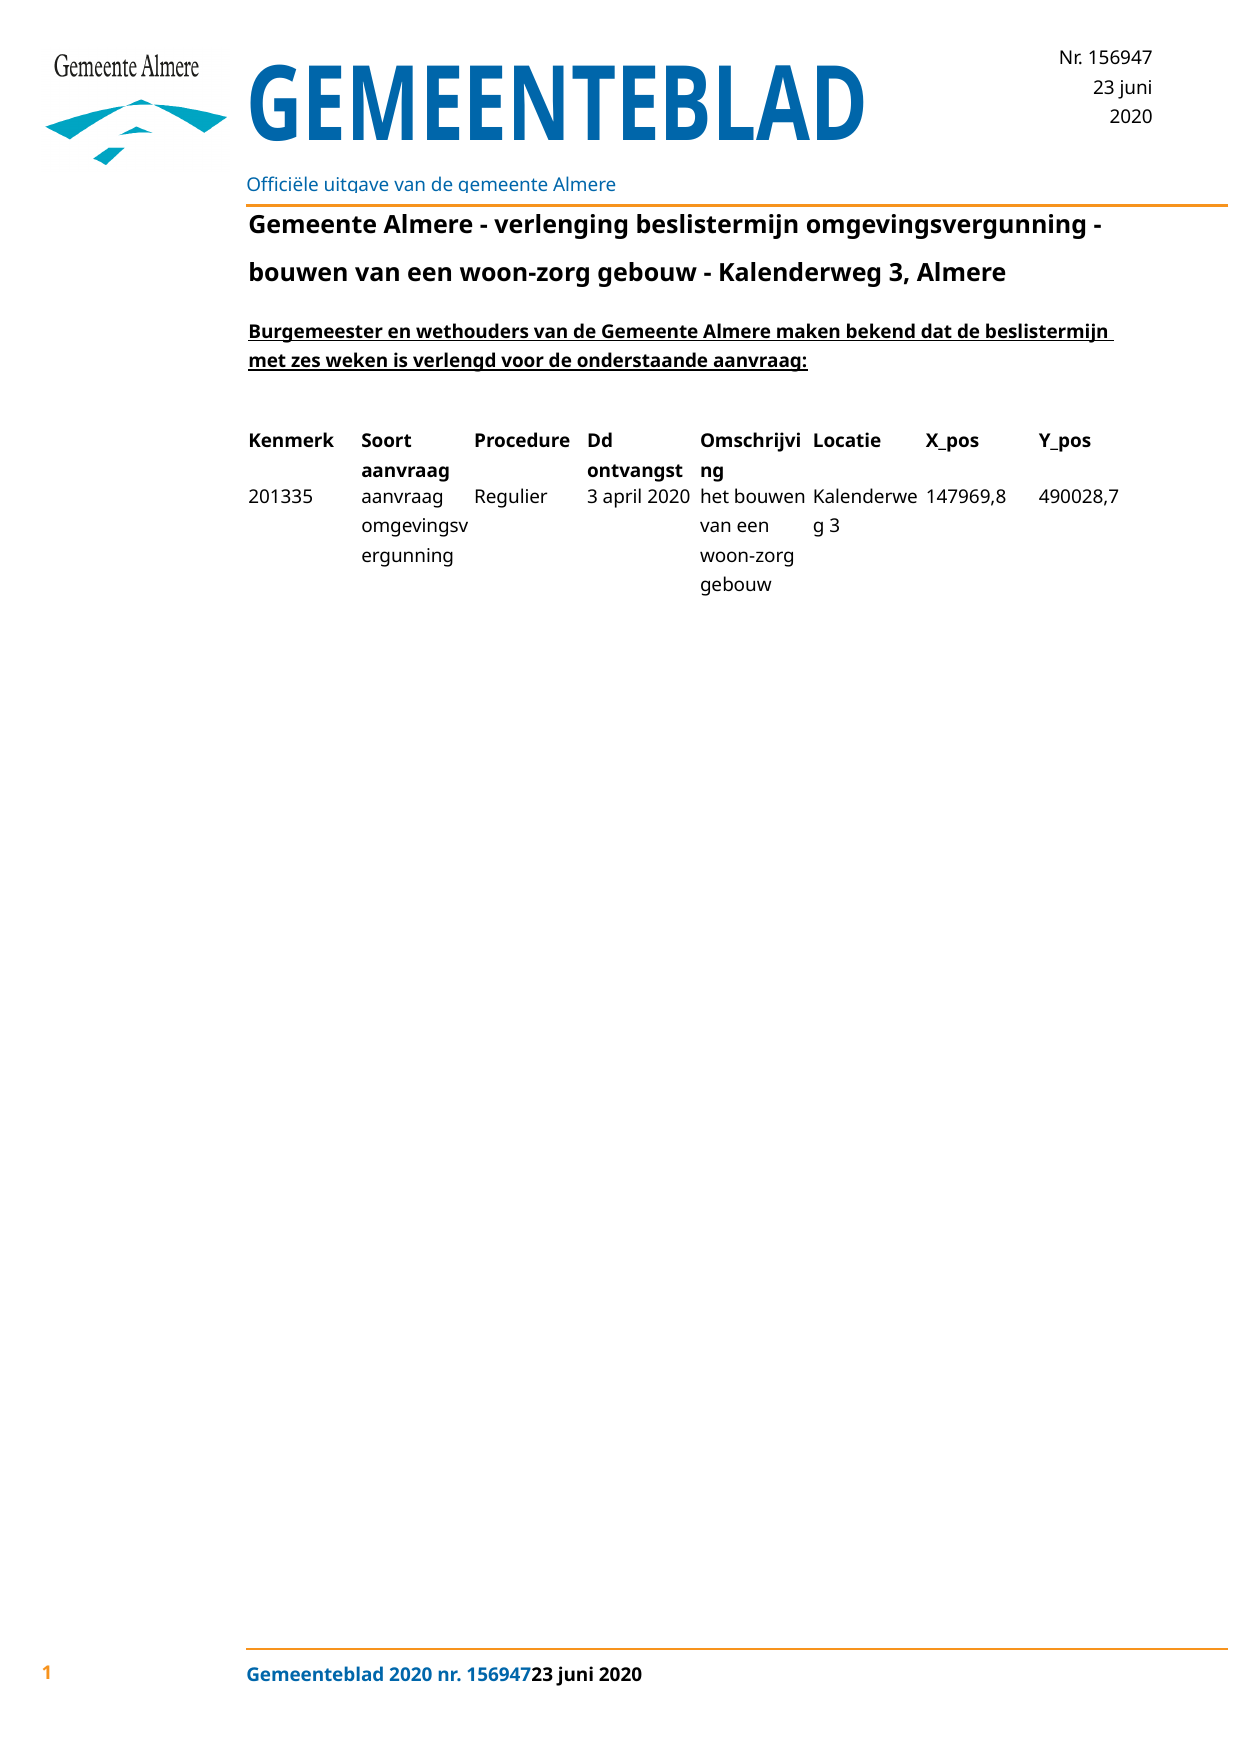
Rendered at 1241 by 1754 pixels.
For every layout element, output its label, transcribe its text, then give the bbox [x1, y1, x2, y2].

table_header Kenmerk [248, 428, 361, 483]
table_cell Regulier [474, 483, 587, 597]
table_header X_pos [926, 428, 1038, 483]
table_cell Kalenderweg 3 [813, 483, 926, 597]
text Gemeente Almere - verlenging beslistermijn omgevingsvergunning - bouwen van een woon-zorg gebouw - Kalenderweg 3, Almere [248, 207, 1152, 288]
table_header Locatie [813, 428, 926, 483]
table_cell 147969,8 [926, 483, 1038, 597]
table_header Dd ontvangst [587, 428, 700, 483]
table_header Soort aanvraag [361, 428, 474, 483]
table_cell het bouwen van een woon-zorg gebouw [700, 483, 813, 597]
picture [41, 47, 231, 172]
table_header Y_pos [1039, 428, 1152, 483]
table_cell 201335 [248, 483, 361, 597]
table_cell 490028,7 [1039, 483, 1152, 597]
text Burgemeester en wethouders van de Gemeente Almere maken bekend dat de beslistermijn met zes weken is verlengd voor de onderstaande aanvraag: [248, 318, 1152, 373]
table_cell aanvraag omgevingsvergunning [361, 483, 474, 597]
table_header Procedure [474, 428, 587, 483]
table_header Omschrijving [700, 428, 813, 483]
table_cell 3 april 2020 [587, 483, 700, 597]
